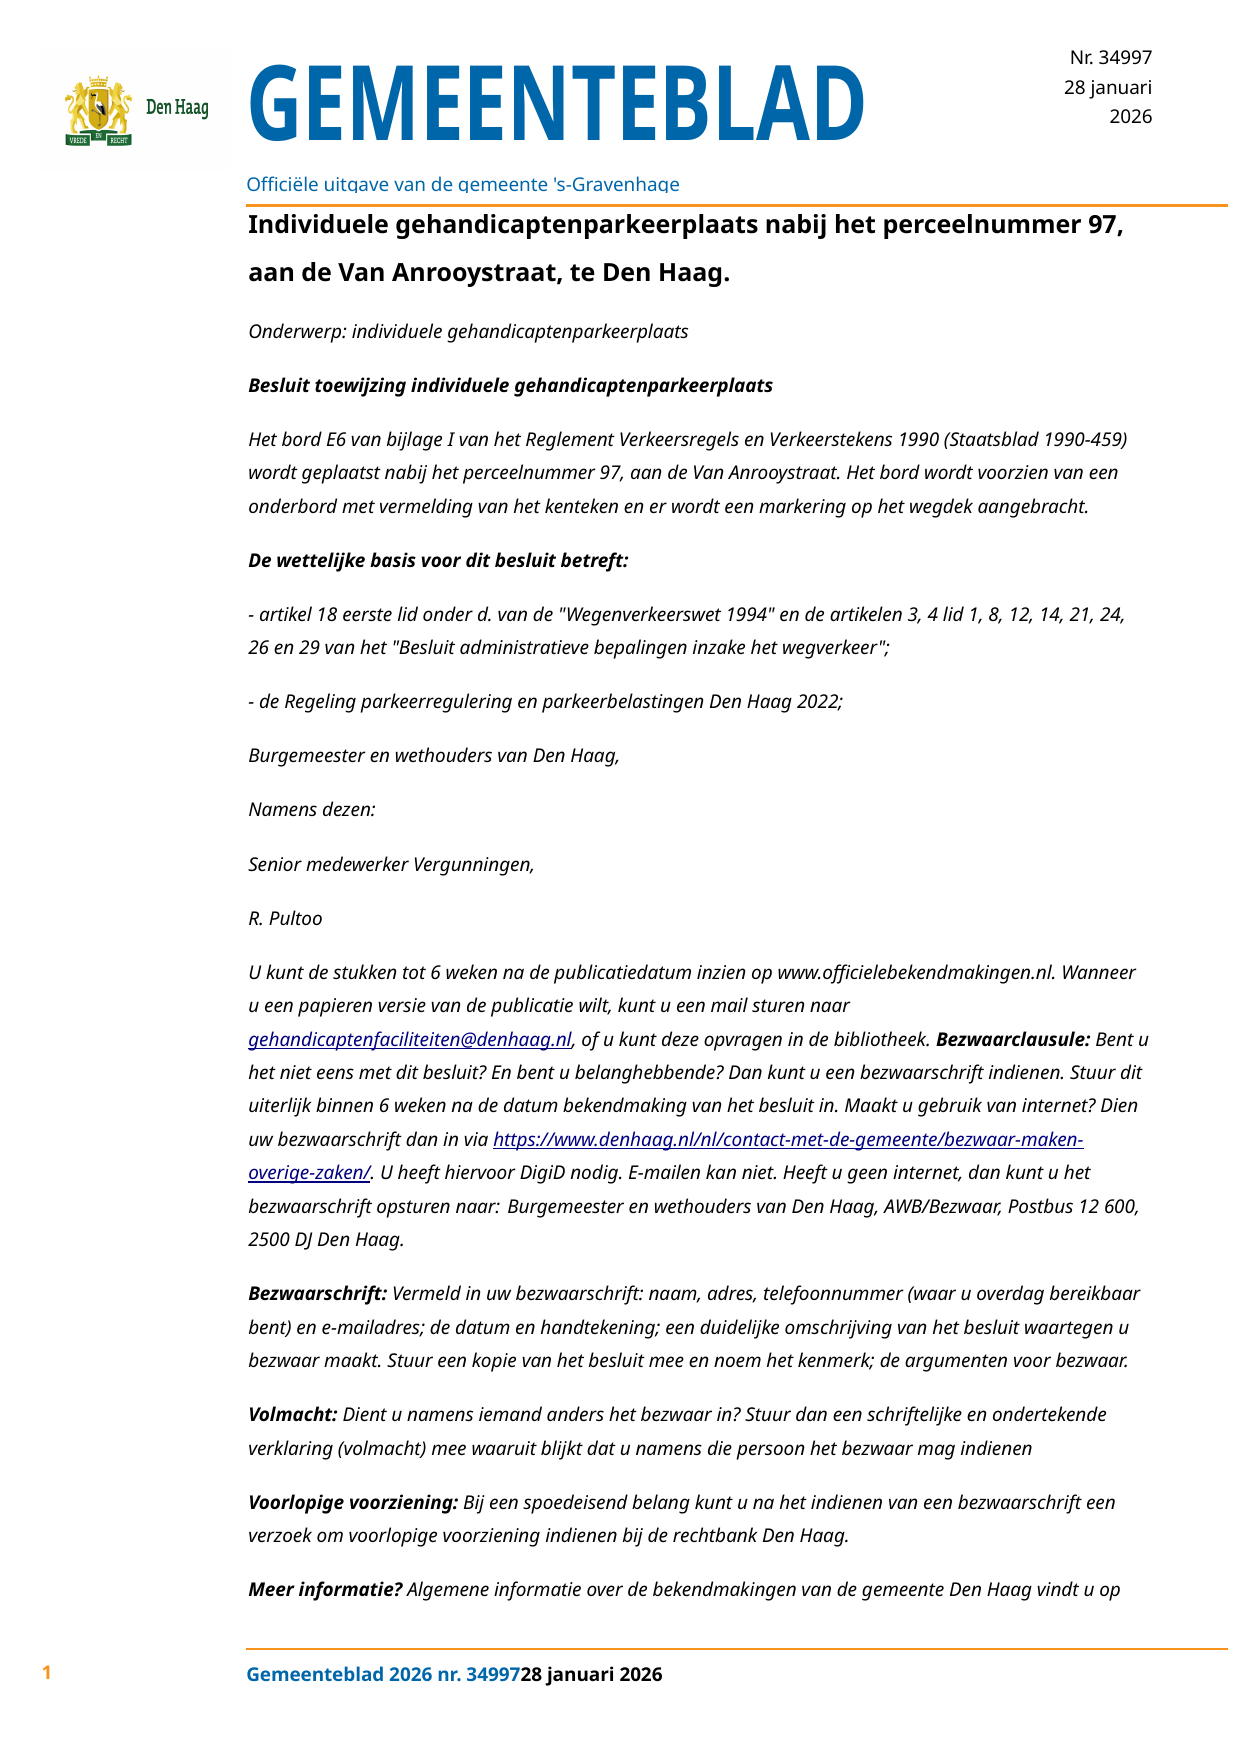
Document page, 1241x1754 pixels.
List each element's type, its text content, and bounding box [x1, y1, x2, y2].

text - de Regeling parkeerregulering en parkeerbelastingen Den Haag 2022; [248, 688, 1152, 714]
text Meer informatie? Algemene informatie over de bekendmakingen van de gemeente Den Haag vindt u op [248, 1576, 1152, 1602]
text Bezwaarschrift: Vermeld in uw bezwaarschrift: naam, adres, telefoonnummer (waar u overdag bereikbaar bent) en e-mailadres; de datum en handtekening; een duidelijke omschrijving van het besluit waartegen u bezwaar maakt. Stuur een kopie van het besluit mee en noem het kenmerk; de argumenten voor bezwaar. [248, 1280, 1152, 1373]
text Individuele gehandicaptenparkeerplaats nabij het perceelnummer 97, aan de Van Anrooystraat, te Den Haag. [248, 207, 1152, 288]
picture [41, 47, 231, 172]
text Senior medewerker Vergunningen, [248, 851, 1152, 876]
text De wettelijke basis voor dit besluit betreft: [248, 547, 1152, 573]
text Namens dezen: [248, 797, 1152, 822]
text R. Pultoo [248, 905, 1152, 931]
text Voorlopige voorziening: Bij een spoedeisend belang kunt u na het indienen van een bezwaarschrift een verzoek om voorlopige voorziening indienen bij de rechtbank Den Haag. [248, 1489, 1152, 1548]
text U kunt de stukken tot 6 weken na de publicatiedatum inzien op www.officielebekendmakingen.nl. Wanneer u een papieren versie van de publicatie wilt, kunt u een mail sturen naar gehandicaptenfaciliteiten@denhaag.nl, of u kunt deze opvragen in de bibliotheek. Bezwaarclausule: Bent u het niet eens met dit besluit? En bent u belanghebbende? Dan kunt u een bezwaarschrift indienen. Stuur dit uiterlijk binnen 6 weken na de datum bekendmaking van het besluit in. Maakt u gebruik van internet? Dien uw bezwaarschrift dan in via https://www.denhaag.nl/nl/contact-met-de-gemeente/bezwaar-maken-overige-zaken/. U heeft hiervoor DigiD nodig. E-mailen kan niet. Heeft u geen internet, dan kunt u het bezwaarschrift opsturen naar: Burgemeester en wethouders van Den Haag, AWB/Bezwaar, Postbus 12 600, 2500 DJ Den Haag. [248, 959, 1152, 1252]
text Besluit toewijzing individuele gehandicaptenparkeerplaats [248, 372, 1152, 398]
text Burgemeester en wethouders van Den Haag, [248, 743, 1152, 768]
text - artikel 18 eerste lid onder d. van de "Wegenverkeerswet 1994" en de artikelen 3, 4 lid 1, 8, 12, 14, 21, 24, 26 en 29 van het "Besluit administratieve bepalingen inzake het wegverkeer"; [248, 601, 1152, 660]
text Volmacht: Dient u namens iemand anders het bezwaar in? Stuur dan een schriftelijke en ondertekende verklaring (volmacht) mee waaruit blijkt dat u namens die persoon het bezwaar mag indienen [248, 1401, 1152, 1461]
text Het bord E6 van bijlage I van het Reglement Verkeersregels en Verkeerstekens 1990 (Staatsblad 1990-459) wordt geplaatst nabij het perceelnummer 97, aan de Van Anrooystraat. Het bord wordt voorzien van een onderbord met vermelding van het kenteken en er wordt een markering op het wegdek aangebracht. [248, 426, 1152, 519]
text Onderwerp: individuele gehandicaptenparkeerplaats [248, 318, 1152, 344]
